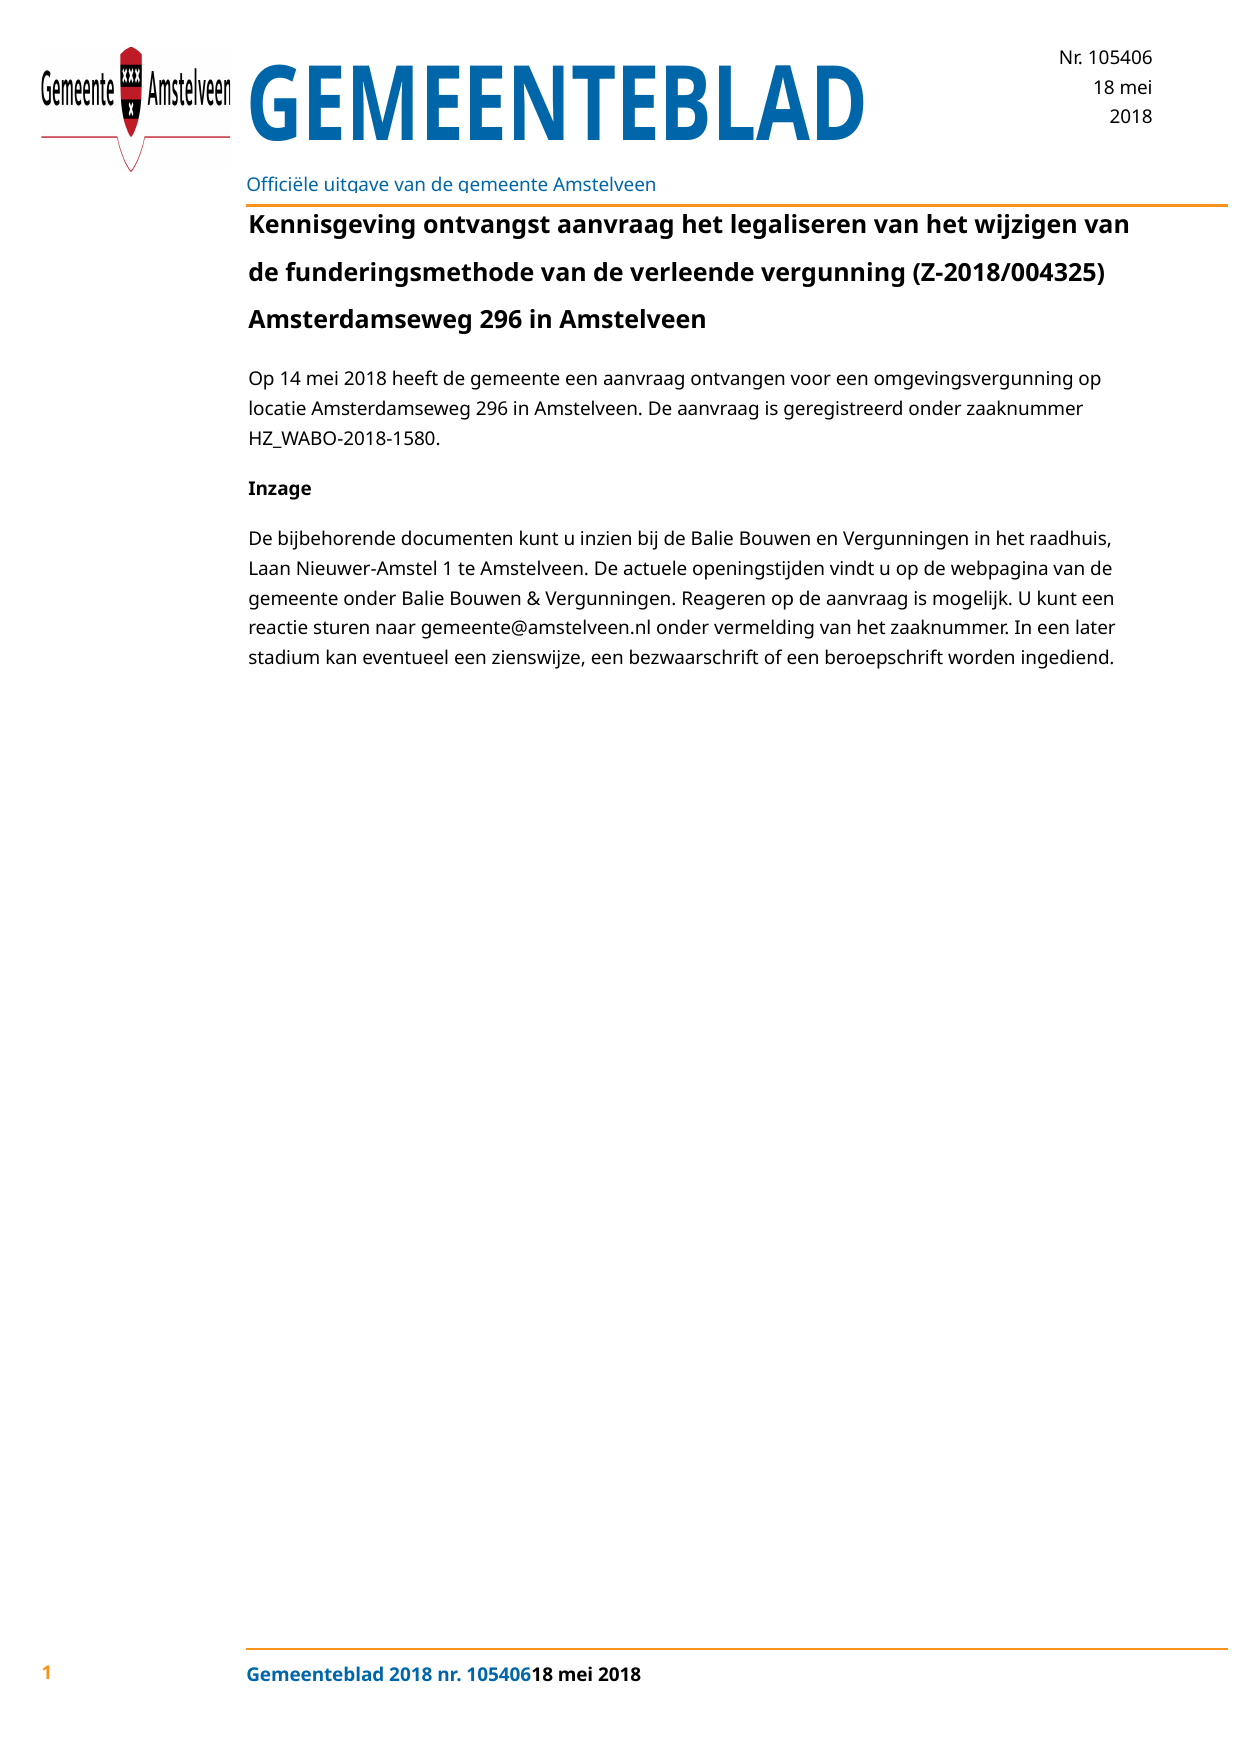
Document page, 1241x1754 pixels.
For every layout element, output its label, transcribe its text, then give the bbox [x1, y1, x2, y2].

picture [41, 47, 231, 172]
text Inzage [248, 475, 1152, 501]
text Op 14 mei 2018 heeft de gemeente een aanvraag ontvangen voor een omgevingsvergunning op locatie Amsterdamseweg 296 in Amstelveen. De aanvraag is geregistreerd onder zaaknummer HZ_WABO-2018-1580. [248, 366, 1152, 450]
text Kennisgeving ontvangst aanvraag het legaliseren van het wijzigen van de funderingsmethode van de verleende vergunning (Z-2018/004325) Amsterdamseweg 296 in Amstelveen [248, 207, 1152, 336]
text De bijbehorende documenten kunt u inzien bij de Balie Bouwen en Vergunningen in het raadhuis, Laan Nieuwer-Amstel 1 te Amstelveen. De actuele openingstijden vindt u op de webpagina van de gemeente onder Balie Bouwen & Vergunningen. Reageren op de aanvraag is mogelijk. U kunt een reactie sturen naar gemeente@amstelveen.nl onder vermelding van het zaaknummer. In een later stadium kan eventueel een zienswijze, een bezwaarschrift of een beroepschrift worden ingediend. [248, 526, 1152, 669]
